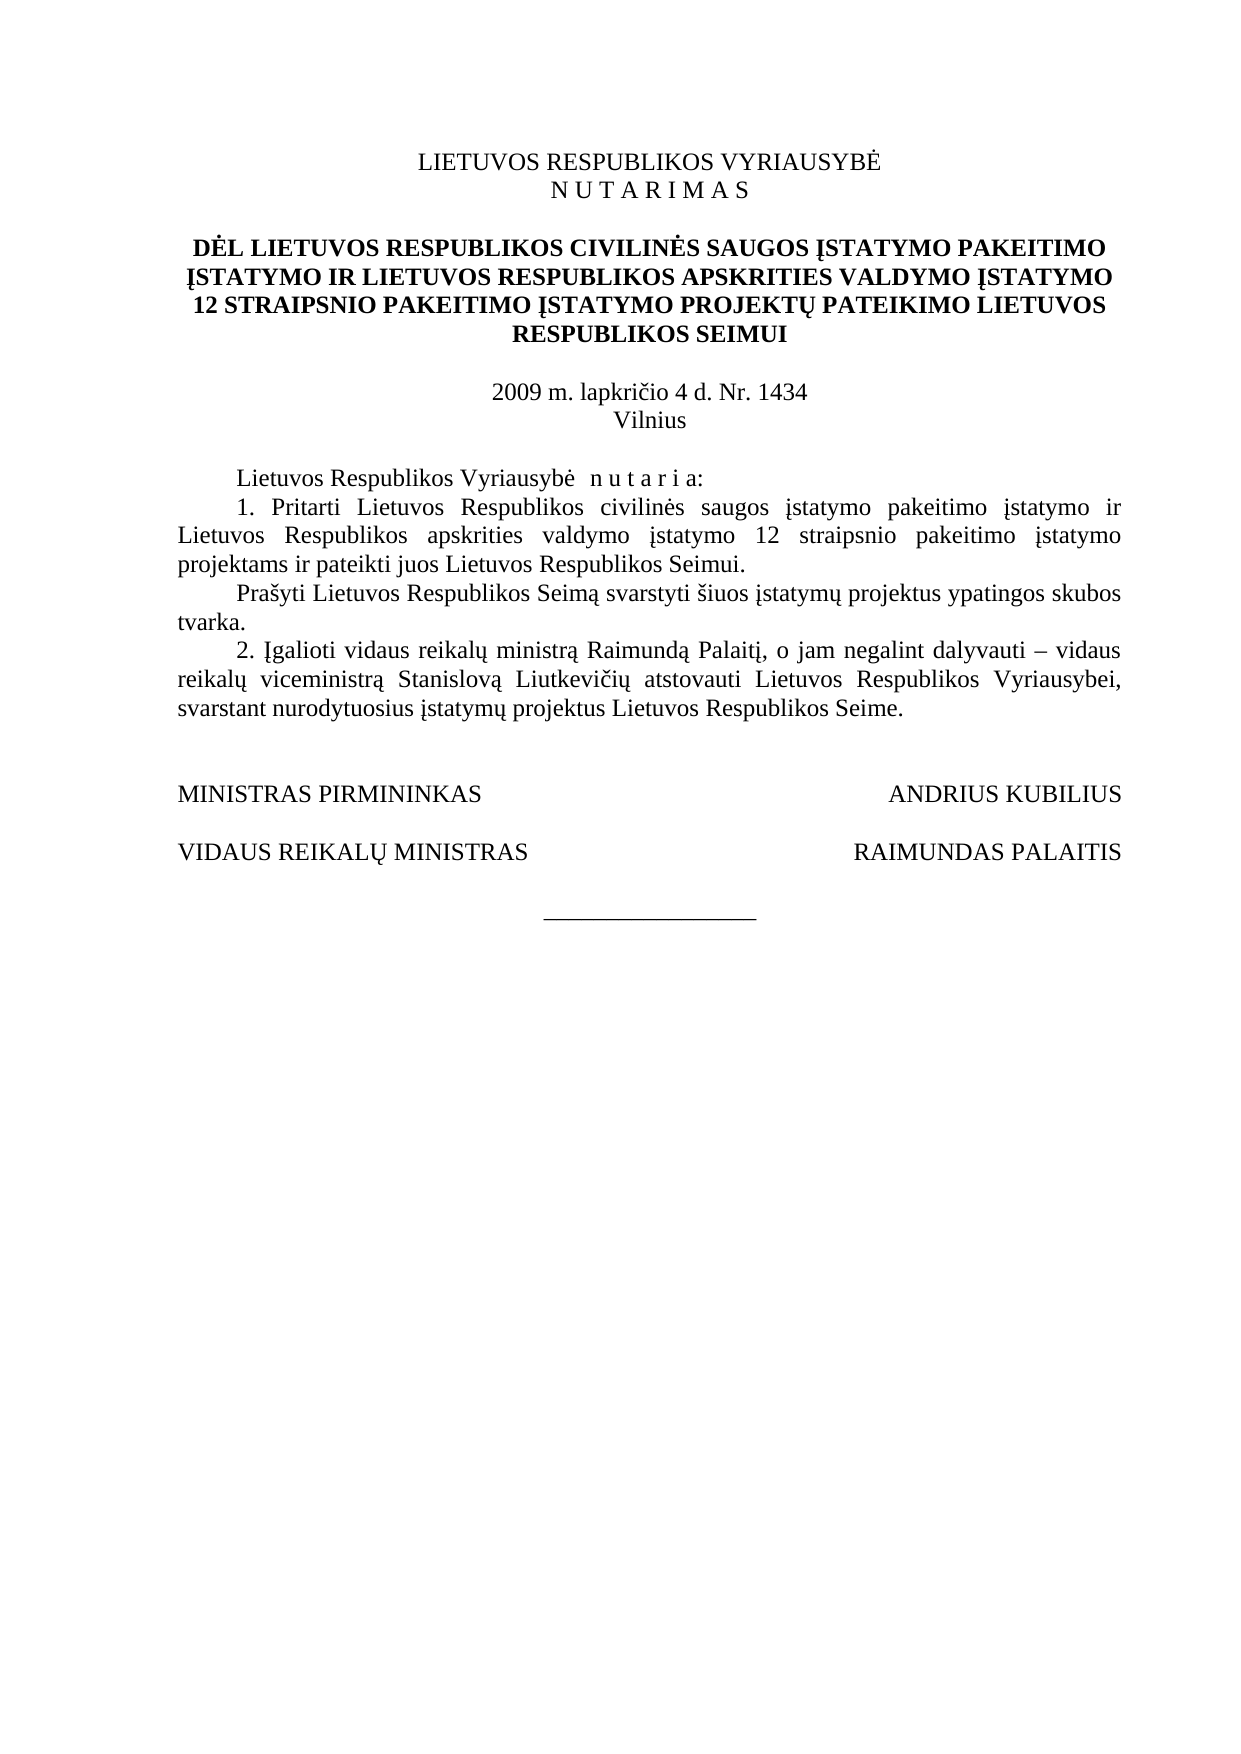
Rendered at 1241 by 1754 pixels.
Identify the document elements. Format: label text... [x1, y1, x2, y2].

text DĖL LIETUVOS RESPUBLIKOS CIVILINĖS SAUGOS ĮSTATYMO PAKEITIMO ĮSTATYMO IR LIETUVOS RESPUBLIKOS APSKRITIES VALDYMO ĮSTATYMO 12 STRAIPSNIO PAKEITIMO ĮSTATYMO PROJEKTŲ PATEIKIMO LIETUVOS RESPUBLIKOS SEIMUI [177, 233, 1122, 348]
text Prašyti Lietuvos Respublikos Seimą svarstyti šiuos įstatymų projektus ypatingos skubos tvarka. [177, 578, 1122, 636]
text 1. Pritarti Lietuvos Respublikos civilinės saugos įstatymo pakeitimo įstatymo ir Lietuvos Respublikos apskrities valdymo įstatymo 12 straipsnio pakeitimo įstatymo projektams ir pateikti juos Lietuvos Respublikos Seimui. [177, 492, 1122, 578]
text Vilnius [177, 406, 1122, 434]
text 2. Įgalioti vidaus reikalų ministrą Raimundą Palaitį, o jam negalint dalyvauti – vidaus reikalų viceministrą Stanislovą Liutkevičių atstovauti Lietuvos Respublikos Vyriausybei, svarstant nurodytuosius įstatymų projektus Lietuvos Respublikos Seime. [177, 636, 1122, 722]
text VIDAUS REIKALŲ MINISTRAS RAIMUNDAS PALAITIS [177, 837, 1122, 866]
text NUTARIMAS [177, 176, 1122, 204]
text _________________ [177, 894, 1122, 923]
text MINISTRAS PIRMININKAS ANDRIUS KUBILIUS [177, 779, 1122, 808]
text Lietuvos Respublikos Vyriausybė nutaria: [177, 463, 1122, 492]
text 2009 m. lapkričio 4 d. Nr. 1434 [177, 377, 1122, 406]
text Lietuvos Respublikos Vyriausybė [177, 147, 1122, 176]
